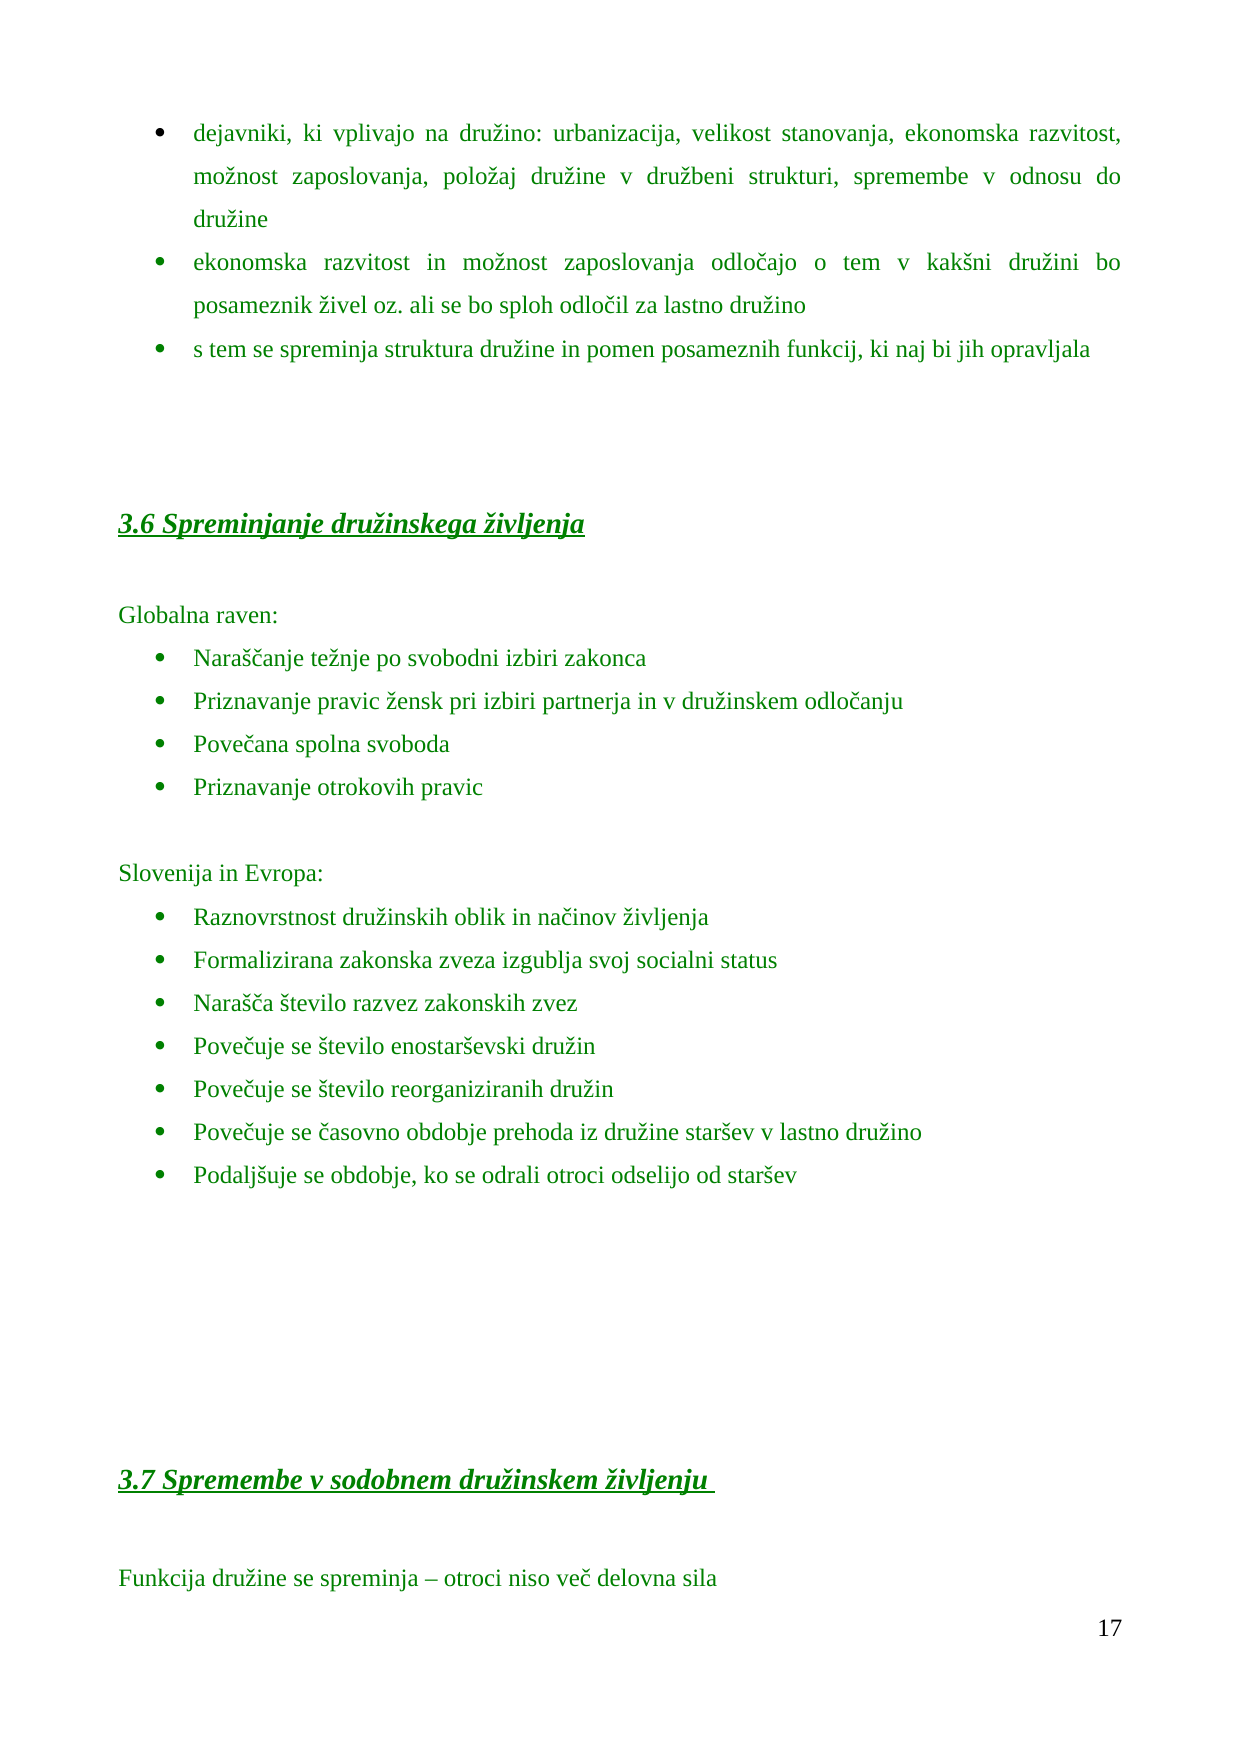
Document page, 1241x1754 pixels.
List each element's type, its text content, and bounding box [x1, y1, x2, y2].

list Raznovrstnost družinskih oblik in načinov življenja [156, 902, 1122, 930]
list Narašča število razvez zakonskih zvez [156, 988, 1122, 1017]
list s tem se spreminja struktura družine in pomen posameznih funkcij, ki naj bi jih opravljala [156, 334, 1122, 362]
list Povečuje se število enostarševski družin [156, 1031, 1122, 1060]
list dejavniki, ki vplivajo na družino: urbanizacija, velikost stanovanja, ekonomska razvitost, možnost zaposlovanja, položaj družine v družbeni strukturi, spremembe v odnosu do družine [156, 118, 1122, 233]
text Funkcija družine se spreminja – otroci niso več delovna sila [118, 1563, 1122, 1592]
list Priznavanje otrokovih pravic [156, 772, 1122, 801]
list ekonomska razvitost in možnost zaposlovanja odločajo o tem v kakšni družini bo posameznik živel oz. ali se bo sploh odločil za lastno družino [156, 247, 1122, 319]
text Globalna raven: [118, 600, 1122, 628]
list Povečuje se število reorganiziranih družin [156, 1074, 1122, 1103]
list Podaljšuje se obdobje, ko se odrali otroci odselijo od staršev [156, 1160, 1122, 1189]
list Priznavanje pravic žensk pri izbiri partnerja in v družinskem odločanju [156, 686, 1122, 715]
text 3.6 Spreminjanje družinskega življenja [118, 506, 1122, 540]
text Slovenija in Evropa: [118, 858, 1122, 887]
list Naraščanje težnje po svobodni izbiri zakonca [156, 643, 1122, 672]
list Povečuje se časovno obdobje prehoda iz družine staršev v lastno družino [156, 1117, 1122, 1146]
list Povečana spolna svoboda [156, 729, 1122, 758]
list Formalizirana zakonska zveza izgublja svoj socialni status [156, 945, 1122, 973]
text 3.7 Spremembe v sodobnem družinskem življenju [118, 1462, 1122, 1496]
